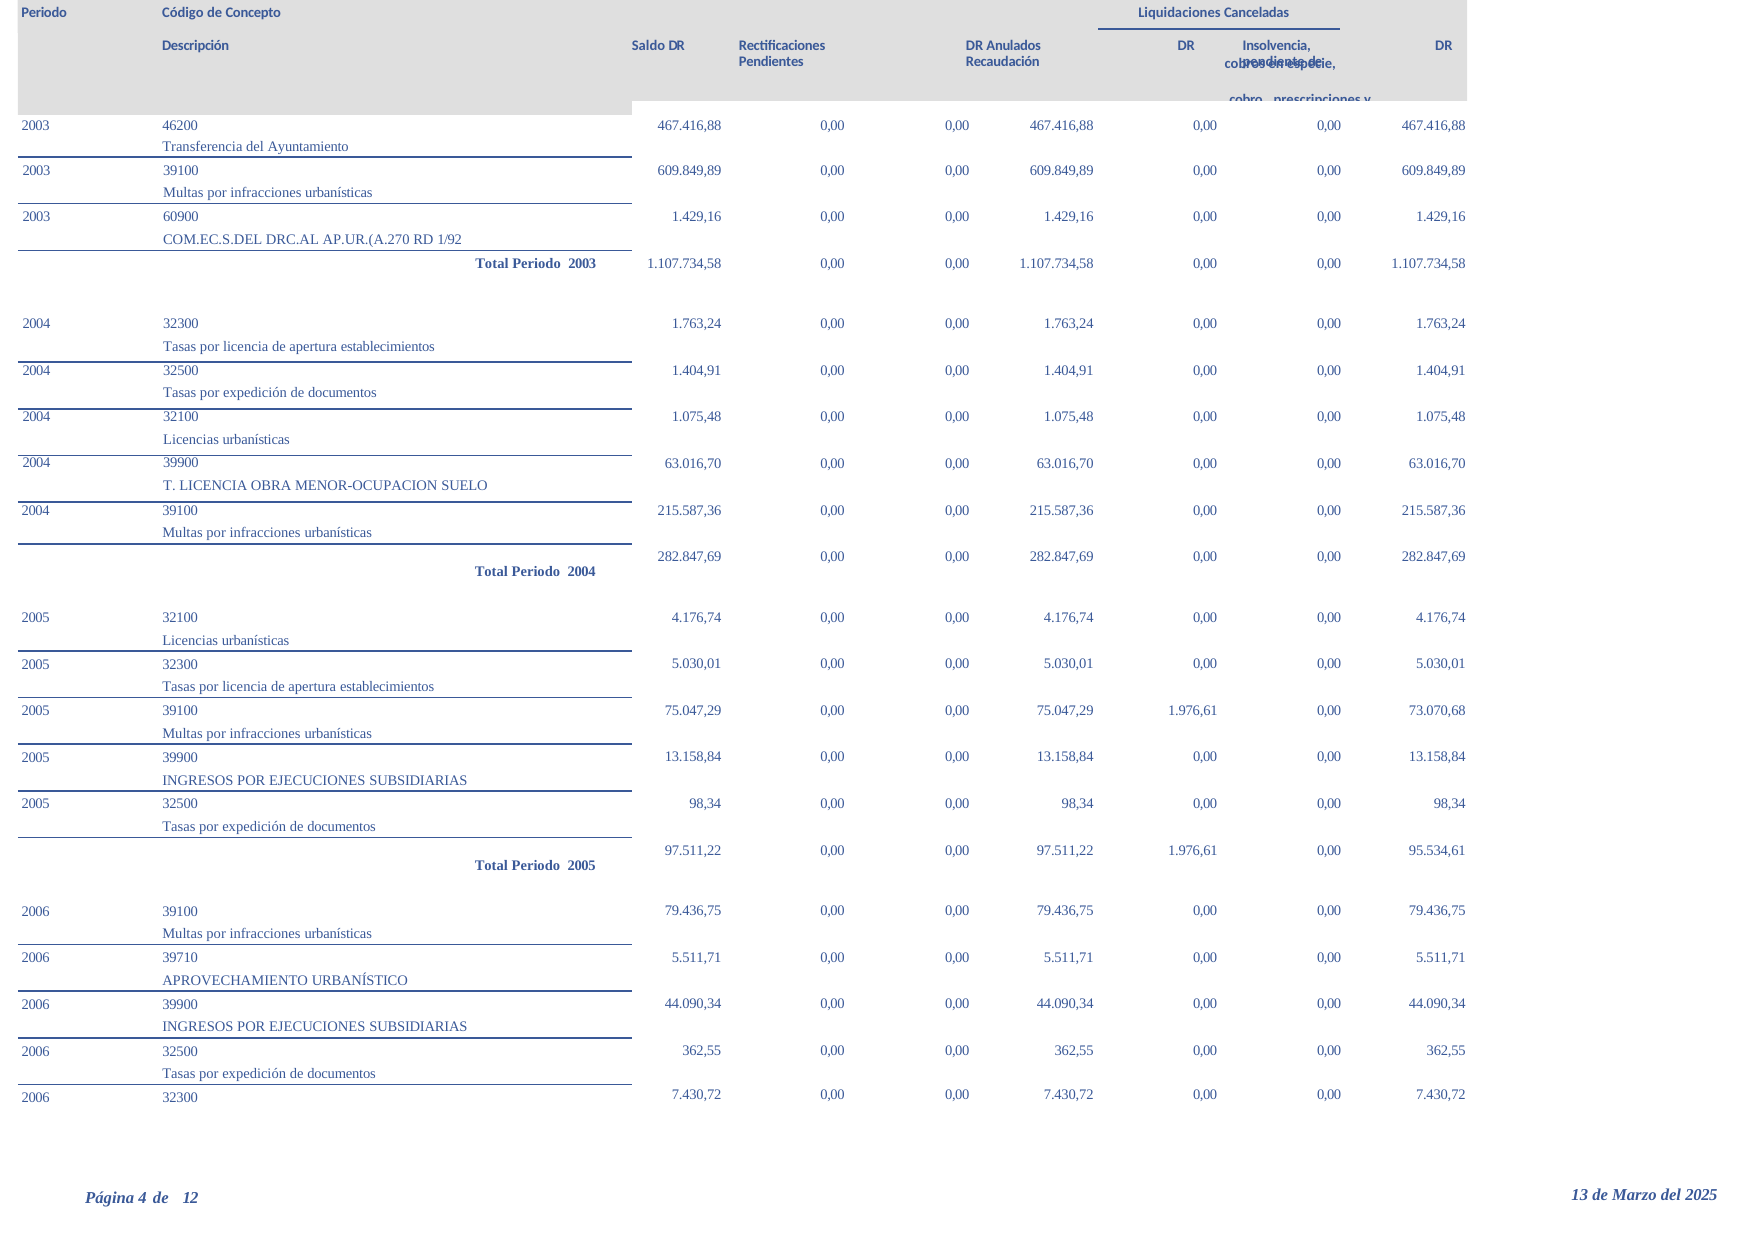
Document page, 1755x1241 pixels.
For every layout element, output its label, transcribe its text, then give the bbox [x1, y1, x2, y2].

table_header 39100 Multas por infracciones urbanísticas [107, 158, 469, 203]
table_cell 0,00 [895, 880, 993, 944]
table_cell 7.430,72 [993, 1084, 1130, 1105]
table_cell 2004 [19, 294, 107, 357]
table_cell 13.158,84 [993, 744, 1130, 790]
table_cell 0,00 [1267, 944, 1365, 990]
text [1473, 857, 1503, 874]
table_cell 5.030,01 [1365, 651, 1468, 697]
table_cell 0,00 [895, 294, 993, 347]
table_cell 98,34 [993, 790, 1130, 837]
text APROVECHAMIENTO URBANÍSTICO [162, 972, 470, 988]
text INGRESOS POR EJECUCIONES SUBSIDIARIAS [162, 771, 470, 788]
table_cell 0,00 [895, 944, 993, 990]
table_cell 0,00 [895, 487, 993, 543]
table_header 467.416,88 [1365, 101, 1468, 148]
table_cell 0,00 [895, 651, 993, 697]
table_cell 63.016,70 [639, 440, 770, 487]
table_cell 0,00 [1267, 837, 1365, 880]
table_header 0,00 [770, 101, 894, 148]
table_cell 32500 Tasas por expedición de documentos [107, 363, 469, 404]
table_cell 362,55 [993, 1037, 1130, 1083]
table_cell 0,00 [770, 148, 894, 193]
table_header 2003 [19, 158, 107, 203]
table_cell 0,00 [770, 347, 894, 394]
table_cell 0,00 [895, 990, 993, 1037]
text INGRESOS POR EJECUCIONES SUBSIDIARIAS [162, 1018, 470, 1035]
table_cell 0,00 [1267, 790, 1365, 837]
table_cell 609.849,89 [1365, 148, 1468, 193]
text Multas por infracciones urbanísticas [162, 724, 470, 741]
table_cell 5.511,71 [993, 944, 1130, 990]
table_cell 0,00 [895, 394, 993, 440]
table_cell 1.763,24 [1365, 294, 1468, 347]
table_header 0,00 [895, 101, 993, 148]
table_cell 0,00 [1267, 194, 1365, 240]
table_cell 0,00 [895, 194, 993, 240]
table_cell [107, 450, 626, 455]
table_cell 0,00 [1267, 744, 1365, 790]
table_cell 32100 Licencias urbanísticas [107, 410, 469, 450]
table_cell [469, 357, 626, 361]
table_cell [469, 294, 626, 357]
table_cell 0,00 [1267, 587, 1365, 651]
text Tasas por licencia de apertura establecimientos [162, 678, 470, 695]
table_cell 2004 [19, 363, 107, 404]
subtitle [1473, 563, 1503, 580]
table_cell 0,00 [770, 790, 894, 837]
table_cell 0,00 [770, 697, 894, 744]
table_cell 0,00 [1267, 990, 1365, 1037]
table_cell 0,00 [770, 394, 894, 440]
table_cell 0,00 [1267, 148, 1365, 193]
table_cell 0,00 [770, 944, 894, 990]
table_cell 0,00 [1130, 990, 1267, 1037]
table_cell 0,00 [1267, 651, 1365, 697]
table_cell [19, 357, 107, 361]
table_cell 2003 [19, 204, 107, 250]
table_header 467.416,88 [639, 101, 770, 148]
table_cell 0,00 [770, 487, 894, 543]
table_cell 13.158,84 [1365, 744, 1468, 790]
table_cell 282.847,69 [1365, 544, 1468, 587]
table_cell 0,00 [770, 651, 894, 697]
table_cell 7.430,72 [1365, 1084, 1468, 1105]
table_cell [469, 410, 626, 450]
table_cell 4.176,74 [639, 587, 770, 651]
table_cell 79.436,75 [639, 880, 770, 944]
text Licencias urbanísticas [162, 631, 470, 648]
table_cell 0,00 [770, 294, 894, 347]
table_header [469, 158, 626, 203]
table_cell 1.107.734,58 [1365, 240, 1468, 293]
table_cell 5.511,71 [639, 944, 770, 990]
table_cell 0,00 [1267, 880, 1365, 944]
table_cell 0,00 [1130, 790, 1267, 837]
table_cell 0,00 [1267, 394, 1365, 440]
text 2005 32300 [21, 656, 470, 672]
table_cell 0,00 [1267, 347, 1365, 394]
table_cell 0,00 [895, 697, 993, 744]
table_cell 1.429,16 [639, 194, 770, 240]
text 2006 39100 [21, 902, 470, 919]
table_cell 95.534,61 [1365, 837, 1468, 880]
table_cell 1.429,16 [993, 194, 1130, 240]
table_cell 0,00 [895, 1084, 993, 1105]
table_cell 0,00 [895, 587, 993, 651]
table_cell 0,00 [895, 347, 993, 394]
text 2005 39900 [21, 749, 470, 766]
table_cell 0,00 [895, 790, 993, 837]
table_cell 97.511,22 [993, 837, 1130, 880]
table_cell 0,00 [770, 744, 894, 790]
table_cell 0,00 [1130, 1037, 1267, 1083]
table_cell 0,00 [895, 148, 993, 193]
table_cell 0,00 [1130, 651, 1267, 697]
table_cell 0,00 [895, 744, 993, 790]
table_cell 44.090,34 [1365, 990, 1468, 1037]
text Multas por infracciones urbanísticas [162, 524, 470, 541]
table_cell 1.976,61 [1130, 837, 1267, 880]
table_cell 1.404,91 [993, 347, 1130, 394]
table_cell 0,00 [895, 240, 993, 293]
text 2005 39100 [21, 702, 470, 719]
table_cell 0,00 [1267, 487, 1365, 543]
table_cell 215.587,36 [639, 487, 770, 543]
table_cell 1.404,91 [1365, 347, 1468, 394]
table_cell 60900 COM.EC.S.DEL DRC.AL AP.UR.(A.270 RD 1/92 [107, 204, 469, 250]
text Tasas por expedición de documentos [162, 818, 470, 834]
table_cell 0,00 [1130, 194, 1267, 240]
table_cell 1.075,48 [993, 394, 1130, 440]
table_cell 5.511,71 [1365, 944, 1468, 990]
table_cell 1.075,48 [639, 394, 770, 440]
table_cell [469, 404, 626, 408]
table_cell 1.429,16 [1365, 194, 1468, 240]
table_cell 63.016,70 [993, 440, 1130, 487]
table_cell 2004 [19, 410, 107, 450]
table_cell 0,00 [1130, 1084, 1267, 1105]
table_cell 79.436,75 [1365, 880, 1468, 944]
table_cell 282.847,69 [993, 544, 1130, 587]
table_cell 5.030,01 [993, 651, 1130, 697]
table_cell 0,00 [1130, 148, 1267, 193]
table_cell 2004 [19, 456, 107, 497]
table_cell 0,00 [1130, 487, 1267, 543]
table_cell 0,00 [1130, 347, 1267, 394]
table_cell 0,00 [770, 1084, 894, 1105]
table_cell 0,00 [1267, 1037, 1365, 1083]
table_cell 4.176,74 [1365, 587, 1468, 651]
table_cell 282.847,69 [639, 544, 770, 587]
table_cell 1.763,24 [993, 294, 1130, 347]
table_cell 609.849,89 [639, 148, 770, 193]
table_cell 362,55 [639, 1037, 770, 1083]
table_cell [107, 251, 469, 294]
table_cell [107, 404, 469, 408]
text Multas por infracciones urbanísticas [162, 925, 470, 942]
text 2006 39710 [21, 949, 470, 966]
table_cell 1.404,91 [639, 347, 770, 394]
table_cell 0,00 [770, 990, 894, 1037]
text 2003 46200 [21, 101, 1503, 1105]
table_cell 0,00 [770, 440, 894, 487]
table_header 0,00 [1130, 101, 1267, 148]
table_cell 0,00 [895, 544, 993, 587]
table_cell 0,00 [770, 1037, 894, 1083]
table_cell 1.976,61 [1130, 697, 1267, 744]
table_cell 0,00 [770, 240, 894, 293]
text 2006 32500 [21, 1042, 470, 1059]
text 2004 39100 [21, 503, 470, 518]
table_cell 97.511,22 [639, 837, 770, 880]
table_cell 0,00 [1130, 240, 1267, 293]
table_cell 4.176,74 [993, 587, 1130, 651]
table_cell 13.158,84 [639, 744, 770, 790]
table_cell 0,00 [770, 587, 894, 651]
table_cell 63.016,70 [1365, 440, 1468, 487]
table_cell 0,00 [770, 880, 894, 944]
table_cell 5.030,01 [639, 651, 770, 697]
table_cell 98,34 [1365, 790, 1468, 837]
table_cell [19, 450, 107, 455]
text Total Periodo 2005 [474, 857, 632, 874]
table_cell 609.849,89 [993, 148, 1130, 193]
table_cell 79.436,75 [993, 880, 1130, 944]
text 2006 32300 [21, 1089, 470, 1106]
table_cell 0,00 [770, 194, 894, 240]
text 2005 32500 [21, 795, 470, 812]
table_cell 0,00 [1130, 294, 1267, 347]
table_cell 215.587,36 [993, 487, 1130, 543]
table_cell [107, 357, 469, 361]
table_cell 0,00 [1267, 697, 1365, 744]
text Transferencia del Ayuntamiento [162, 137, 632, 154]
table_cell 0,00 [1267, 440, 1365, 487]
table_header 467.416,88 [993, 101, 1130, 148]
table_cell 0,00 [895, 1037, 993, 1083]
table_cell 0,00 [1130, 394, 1267, 440]
table_cell 75.047,29 [993, 697, 1130, 744]
table_cell 7.430,72 [639, 1084, 770, 1105]
table_cell 0,00 [1130, 440, 1267, 487]
table_cell [469, 363, 626, 404]
table_cell 32300 Tasas por licencia de apertura establecimientos [107, 294, 469, 357]
table_cell 1.107.734,58 [639, 240, 770, 293]
table_cell 39900 T. LICENCIA OBRA MENOR-OCUPACION SUELO [107, 456, 626, 497]
table_cell 0,00 [895, 440, 993, 487]
table_cell 362,55 [1365, 1037, 1468, 1083]
table_cell 1.763,24 [639, 294, 770, 347]
table_cell [19, 251, 107, 294]
table_cell 0,00 [770, 544, 894, 587]
table_cell 0,00 [1130, 587, 1267, 651]
text 2005 32100 [21, 609, 470, 626]
table_cell 0,00 [1267, 1084, 1365, 1105]
table_cell 73.070,68 [1365, 697, 1468, 744]
subtitle Total Periodo 2004 [474, 563, 632, 580]
table_cell 0,00 [895, 837, 993, 880]
table_cell 44.090,34 [993, 990, 1130, 1037]
table_cell [19, 404, 107, 408]
table_cell 215.587,36 [1365, 487, 1468, 543]
table_cell 0,00 [1130, 744, 1267, 790]
table_header 0,00 [1267, 101, 1365, 148]
table_cell 0,00 [1267, 544, 1365, 587]
table_cell Total Periodo 2003 [469, 251, 626, 294]
table_cell 98,34 [639, 790, 770, 837]
table_cell 0,00 [770, 837, 894, 880]
table_cell 44.090,34 [639, 990, 770, 1037]
table_cell 0,00 [1267, 294, 1365, 347]
table_cell 0,00 [1130, 544, 1267, 587]
text Tasas por expedición de documentos [162, 1065, 470, 1082]
table_cell 0,00 [1267, 240, 1365, 293]
text 2006 39900 [21, 996, 470, 1012]
table_cell 0,00 [1130, 880, 1267, 944]
table_cell 75.047,29 [639, 697, 770, 744]
table_cell 1.075,48 [1365, 394, 1468, 440]
table_header [469, 204, 626, 250]
table_cell 0,00 [1130, 944, 1267, 990]
table_cell 1.107.734,58 [993, 240, 1130, 293]
